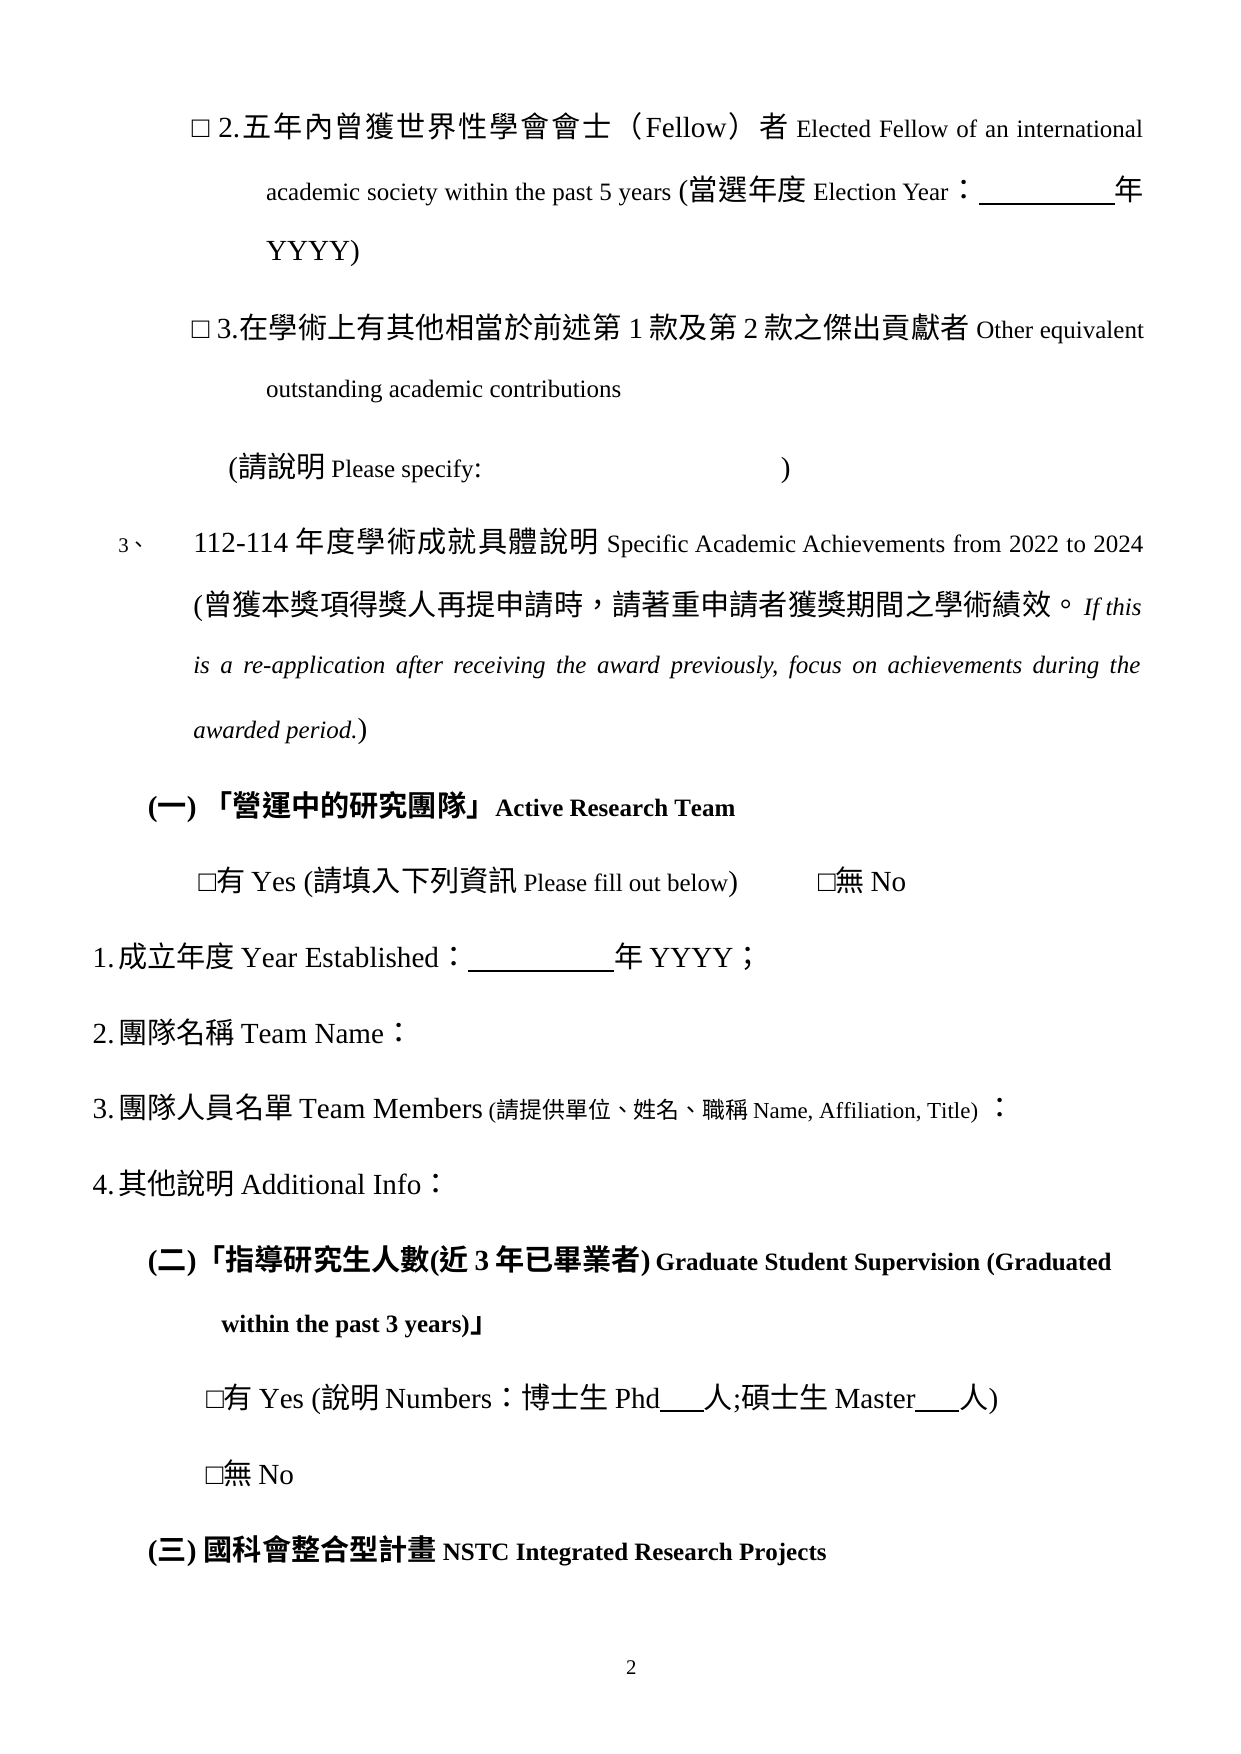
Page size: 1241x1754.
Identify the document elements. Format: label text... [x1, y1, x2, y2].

list 112-114年度學術成就具體說明Specific Academic Achievements from 2022 to 2024 (曾獲本獎項得獎人再提申請時，請著重申請者獲獎期間之學術績效。If this is a re-application after receiving the award previously, focus on achievements during the awarded period.) [118, 498, 1144, 748]
text (一) 「營運中的研究團隊」Active Research Team [148, 762, 1144, 824]
text □ 3.在學術上有其他相當於前述第1款及第2款之傑出貢獻者Other equivalent outstanding academic contributions [192, 284, 1144, 409]
text □無No [118, 1430, 1144, 1492]
list 團隊名稱Team Name： [92, 989, 1144, 1051]
text (請說明Please specify: ) [192, 423, 1144, 485]
list 其他說明Additional Info： [92, 1140, 1144, 1203]
text □有Yes (說明Numbers：博士生Phd 人;碩士生Master 人) [118, 1354, 1144, 1417]
text (二)「指導研究生人數(近3年已畢業者) Graduate Student Supervision (Graduated within the past 3 years)」 [148, 1216, 1144, 1341]
text (三) 國科會整合型計畫NSTC Integrated Research Projects [148, 1506, 1144, 1568]
list 團隊人員名單Team Members (請提供單位、姓名、職稱Name, Affiliation, Title) ： [92, 1064, 1144, 1127]
text □有Yes (請填入下列資訊Please fill out below) □無No [162, 837, 1144, 900]
list 成立年度Year Established： 年YYYY； [92, 913, 1144, 976]
text □ 2.五年內曾獲世界性學會會士（Fellow）者Elected Fellow of an international academic society within the past 5 years (當選年度Election Year： 年YYYY) [192, 84, 1144, 271]
